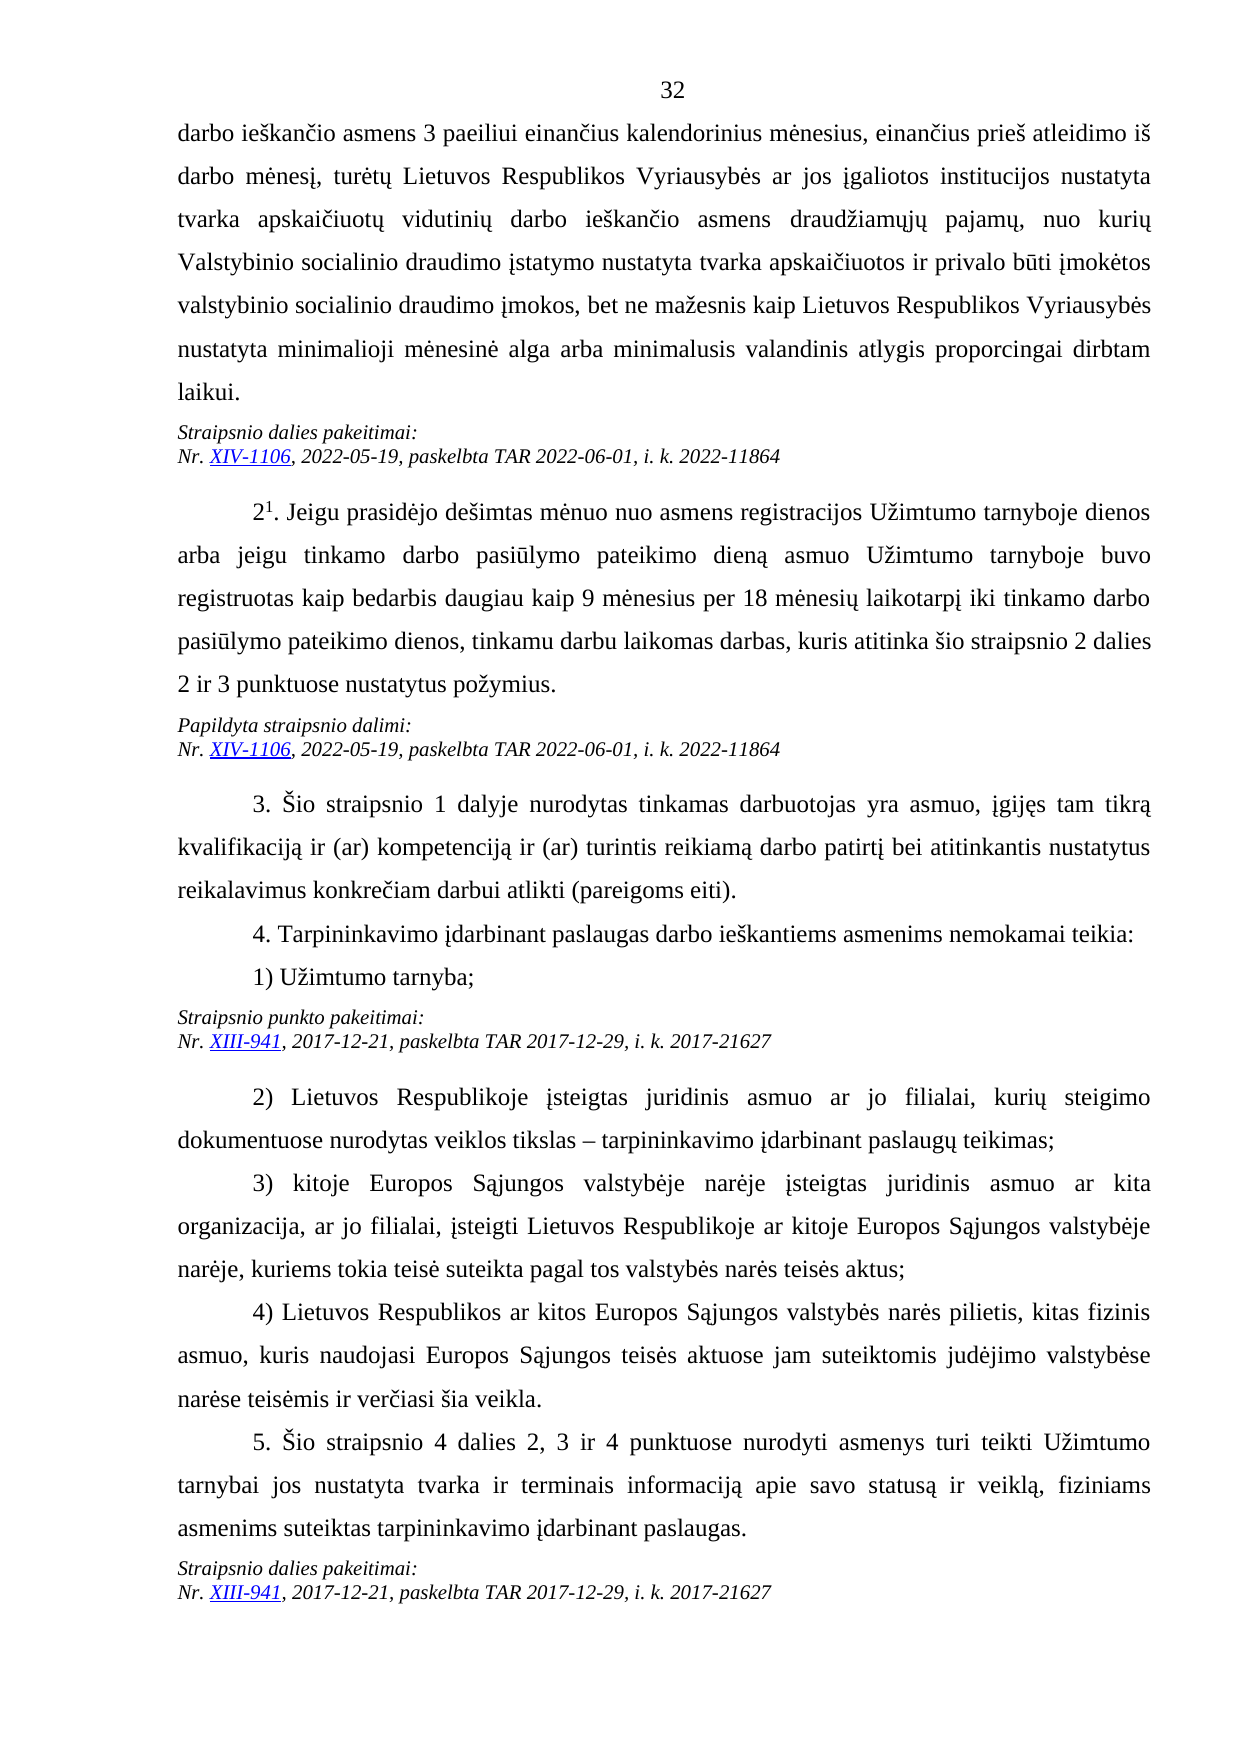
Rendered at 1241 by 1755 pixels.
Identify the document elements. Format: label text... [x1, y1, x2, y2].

text Nr. XIII-941, 2017-12-21, paskelbta TAR 2017-12-29, i. k. 2017-21627 [177, 1029, 1152, 1053]
text 3) kitoje Europos Sąjungos valstybėje narėje įsteigtas juridinis asmuo ar kita organizacija, ar jo filialai, įsteigti Lietuvos Respublikoje ar kitoje Europos Sąjungos valstybėje narėje, kuriems tokia teisė suteikta pagal tos valstybės narės teisės aktus; [177, 1168, 1152, 1283]
text Nr. XIV-1106, 2022-05-19, paskelbta TAR 2022-06-01, i. k. 2022-11864 [177, 737, 1152, 761]
text 2) Lietuvos Respublikoje įsteigtas juridinis asmuo ar jo filialai, kurių steigimo dokumentuose nurodytas veiklos tikslas – tarpininkavimo įdarbinant paslaugų teikimas; [177, 1082, 1152, 1154]
text Nr. XIII-941, 2017-12-21, paskelbta TAR 2017-12-29, i. k. 2017-21627 [177, 1580, 1152, 1604]
text 1) Užimtumo tarnyba; [177, 962, 1152, 991]
text Nr. XIV-1106, 2022-05-19, paskelbta TAR 2022-06-01, i. k. 2022-11864 [177, 444, 1152, 468]
text Straipsnio punkto pakeitimai: [177, 1005, 1152, 1029]
text darbo ieškančio asmens 3 paeiliui einančius kalendorinius mėnesius, einančius prieš atleidimo iš darbo mėnesį, turėtų Lietuvos Respublikos Vyriausybės ar jos įgaliotos institucijos nustatyta tvarka apskaičiuotų vidutinių darbo ieškančio asmens draudžiamųjų pajamų, nuo kurių Valstybinio socialinio draudimo įstatymo nustatyta tvarka apskaičiuotos ir privalo būti įmokėtos valstybinio socialinio draudimo įmokos, bet ne mažesnis kaip Lietuvos Respublikos Vyriausybės nustatyta minimalioji mėnesinė alga arba minimalusis valandinis atlygis proporcingai dirbtam laikui. [177, 118, 1152, 406]
text Papildyta straipsnio dalimi: [177, 712, 1152, 737]
text 21. Jeigu prasidėjo dešimtas mėnuo nuo asmens registracijos Užimtumo tarnyboje dienos arba jeigu tinkamo darbo pasiūlymo pateikimo dieną asmuo Užimtumo tarnyboje buvo registruotas kaip bedarbis daugiau kaip 9 mėnesius per 18 mėnesių laikotarpį iki tinkamo darbo pasiūlymo pateikimo dienos, tinkamu darbu laikomas darbas, kuris atitinka šio straipsnio 2 dalies 2 ir 3 punktuose nustatytus požymius. [177, 497, 1152, 698]
text 3. Šio straipsnio 1 dalyje nurodytas tinkamas darbuotojas yra asmuo, įgijęs tam tikrą kvalifikaciją ir (ar) kompetenciją ir (ar) turintis reikiamą darbo patirtį bei atitinkantis nustatytus reikalavimus konkrečiam darbui atlikti (pareigoms eiti). [177, 789, 1152, 904]
text Straipsnio dalies pakeitimai: [177, 420, 1152, 444]
text 5. Šio straipsnio 4 dalies 2, 3 ir 4 punktuose nurodyti asmenys turi teikti Užimtumo tarnybai jos nustatyta tvarka ir terminais informaciją apie savo statusą ir veiklą, fiziniams asmenims suteiktas tarpininkavimo įdarbinant paslaugas. [177, 1427, 1152, 1542]
text 4. Tarpininkavimo įdarbinant paslaugas darbo ieškantiems asmenims nemokamai teikia: [177, 919, 1152, 947]
text Straipsnio dalies pakeitimai: [177, 1556, 1152, 1580]
text 4) Lietuvos Respublikos ar kitos Europos Sąjungos valstybės narės pilietis, kitas fizinis asmuo, kuris naudojasi Europos Sąjungos teisės aktuose jam suteiktomis judėjimo valstybėse narėse teisėmis ir verčiasi šia veikla. [177, 1297, 1152, 1412]
